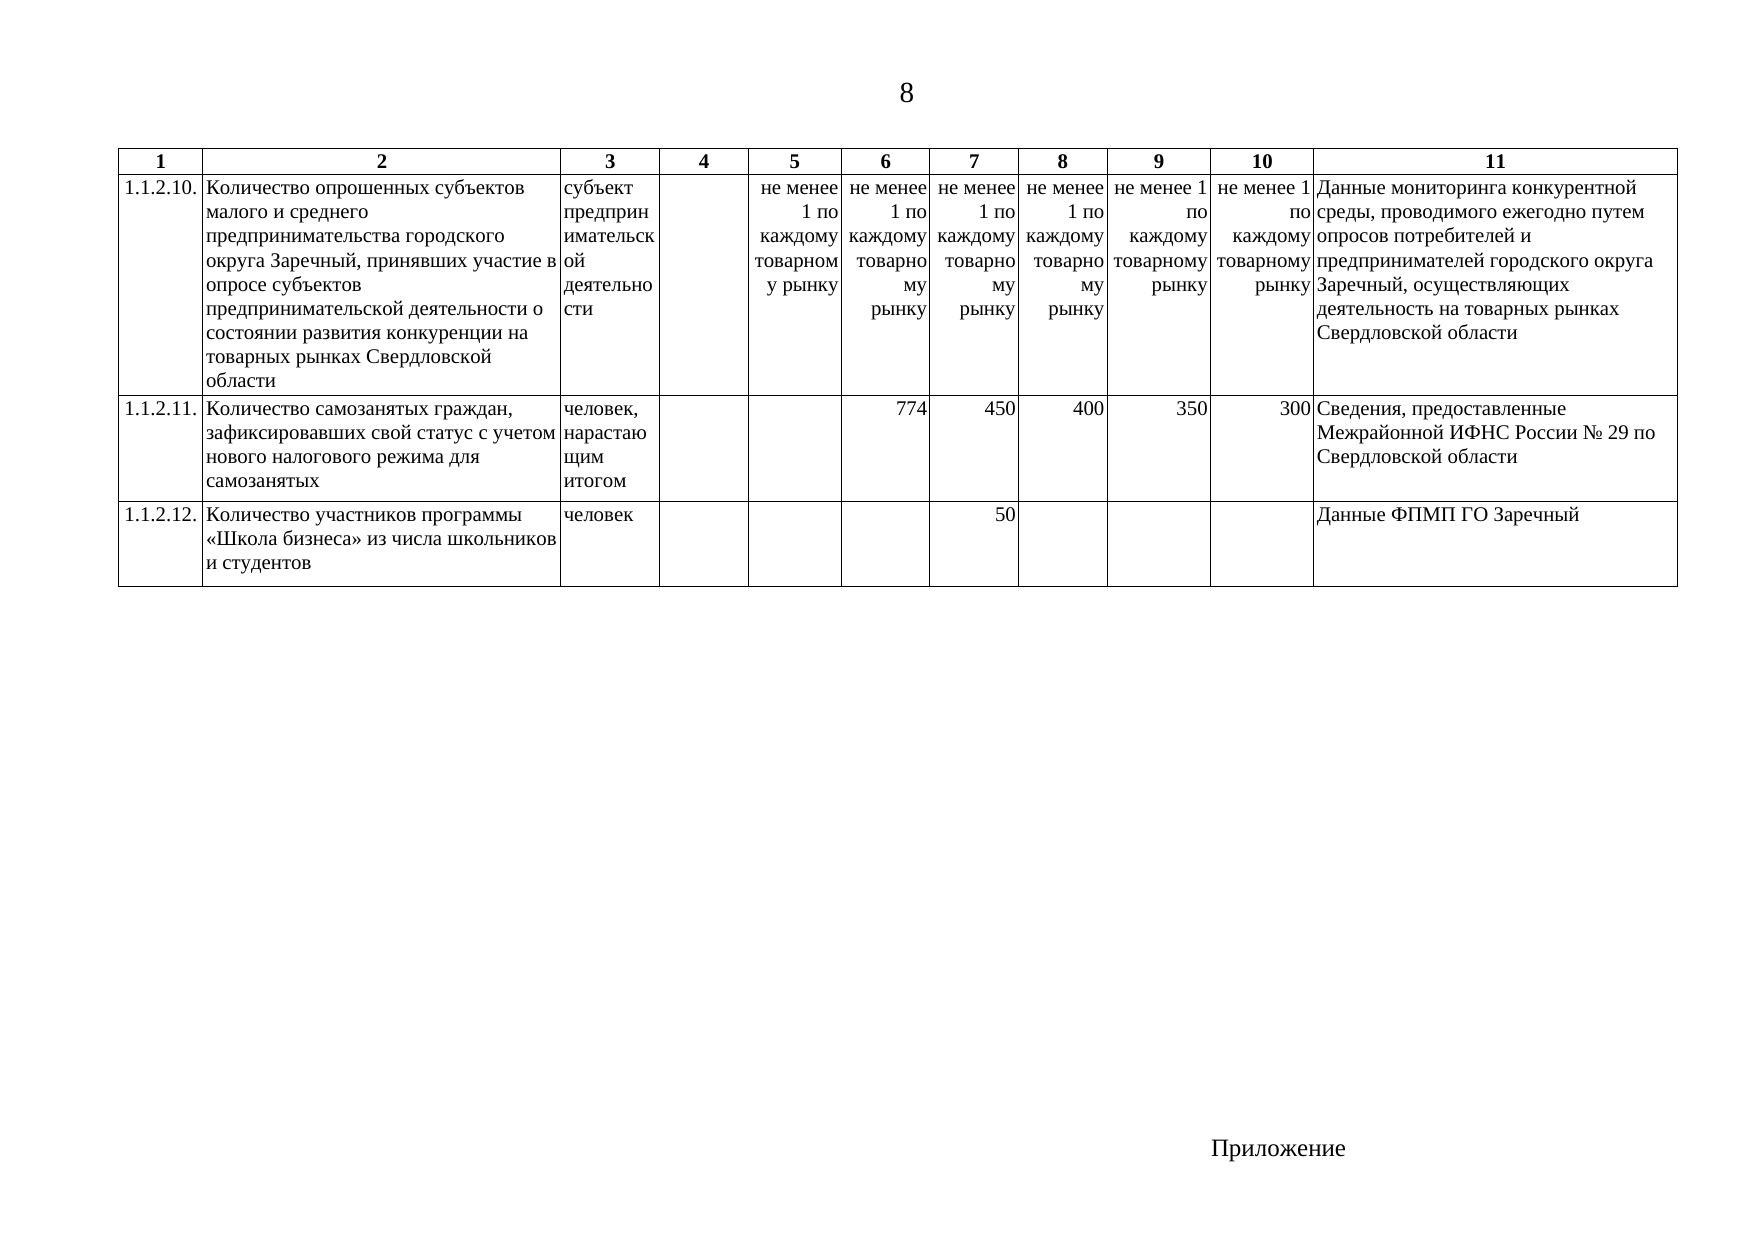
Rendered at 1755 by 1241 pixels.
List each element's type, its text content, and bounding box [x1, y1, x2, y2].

table_cell не менее 1 по каждому товарному рынку [1108, 175, 1210, 395]
table_cell [660, 396, 748, 501]
table_header 9 [1108, 149, 1210, 174]
table_cell 1.1.2.10. [119, 175, 202, 395]
table_cell человек, нарастающим итогом [561, 396, 659, 501]
table_cell 50 [930, 502, 1018, 586]
table_cell Данные ФПМП ГО Заречный [1314, 502, 1677, 586]
table_cell [660, 502, 748, 586]
table_cell 774 [842, 396, 929, 501]
table_header 5 [749, 149, 841, 174]
table_cell [660, 175, 748, 395]
table_header 1 [119, 149, 202, 174]
table_cell 350 [1108, 396, 1210, 501]
table_cell не менее 1 по каждому товарному рынку [842, 175, 929, 395]
table_header 4 [660, 149, 748, 174]
table_cell человек [561, 502, 659, 586]
table_cell не менее 1 по каждому товарному рынку [1019, 175, 1107, 395]
table_cell [1211, 502, 1313, 586]
table_header 11 [1314, 149, 1677, 174]
table_header 8 [1019, 149, 1107, 174]
table_header 10 [1211, 149, 1313, 174]
table_cell Количество опрошенных субъектов малого и среднего предпринимательства городского округа Заречный, принявших участие в опросе субъектов предпринимательской деятельности о состоянии развития конкуренции на товарных рынках Свердловской области [203, 175, 560, 395]
table_cell [842, 502, 929, 586]
table_cell 300 [1211, 396, 1313, 501]
table_cell 400 [1019, 396, 1107, 501]
table_header 7 [930, 149, 1018, 174]
table_header 3 [561, 149, 659, 174]
table_cell Количество участников программы «Школа бизнеса» из числа школьников и студентов [203, 502, 560, 586]
table_cell 1.1.2.11. [119, 396, 202, 501]
table_cell Сведения, предоставленные Межрайонной ИФНС России № 29 по Свердловской области [1314, 396, 1677, 501]
table_cell [1019, 502, 1107, 586]
table_header 2 [203, 149, 560, 174]
table_cell не менее 1 по каждому товарному рынку [930, 175, 1018, 395]
table_cell [749, 502, 841, 586]
table_cell [749, 396, 841, 501]
table_cell Данные мониторинга конкурентной среды, проводимого ежегодно путем опросов потребителей и предпринимателей городского округа Заречный, осуществляющих деятельность на товарных рынках Свердловской области [1314, 175, 1677, 395]
table_cell 1.1.2.12. [119, 502, 202, 586]
table_cell не менее 1 по каждому товарному рынку [749, 175, 841, 395]
table_cell 450 [930, 396, 1018, 501]
table_cell субъект предпринимательской деятельности [561, 175, 659, 395]
text Приложение [1211, 1133, 1695, 1162]
table_header 6 [842, 149, 929, 174]
table_cell [1108, 502, 1210, 586]
table_cell не менее 1 по каждому товарному рынку [1211, 175, 1313, 395]
table_cell Количество самозанятых граждан, зафиксировавших свой статус с учетом нового налогового режима для самозанятых [203, 396, 560, 501]
